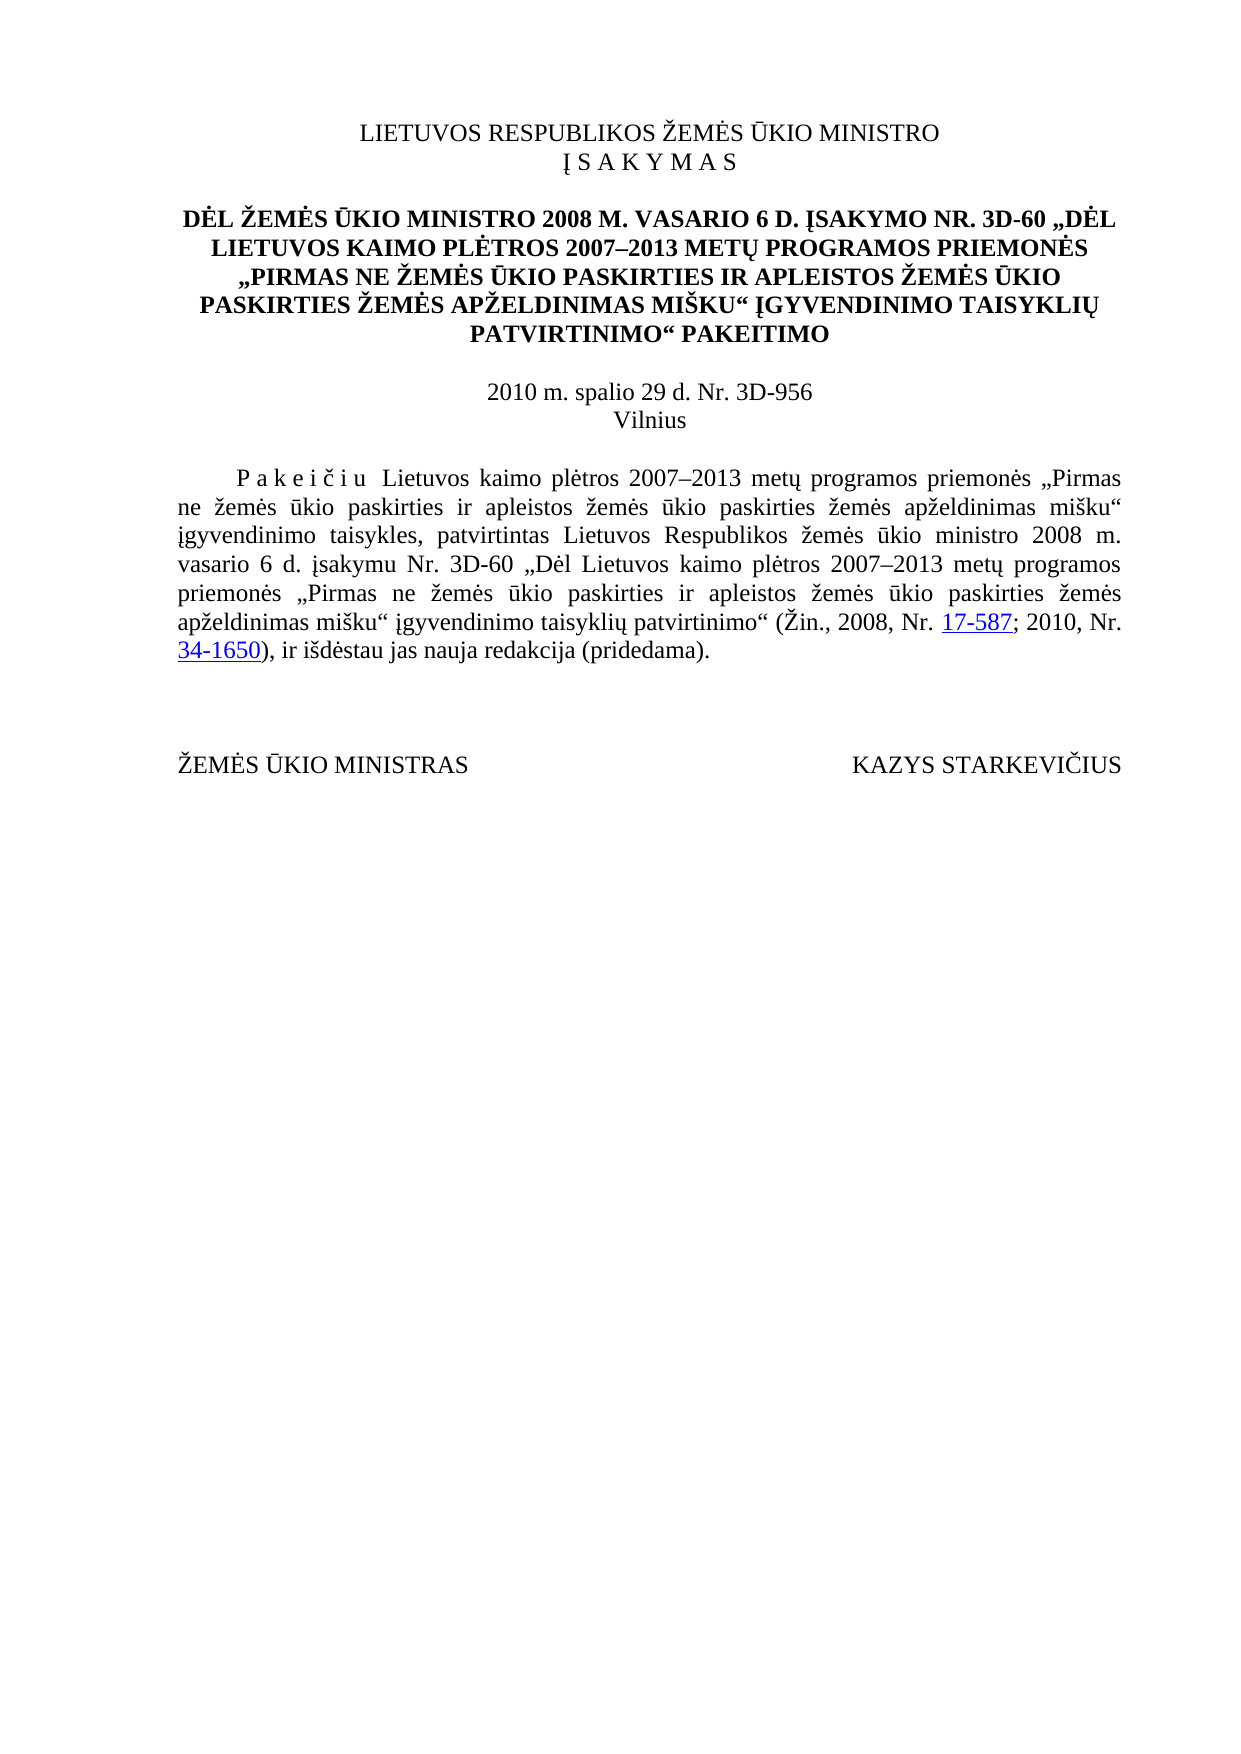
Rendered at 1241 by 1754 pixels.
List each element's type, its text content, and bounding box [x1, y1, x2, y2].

text ĮSAKYMAS [177, 147, 1122, 176]
text Žemės ūkio ministras Kazys Starkevičius [177, 751, 1122, 779]
text DĖL ŽEMĖS ŪKIO MINISTRO 2008 M. VASARIO 6 D. ĮSAKYMO Nr. 3D-60 „DĖL LIETUVOS KAIMO PLĖTROS 2007–2013 METŲ PROGRAMOS PRIEMONĖS „PIRMAS NE ŽEMĖS ŪKIO PASKIRTIES IR APLEISTOS ŽEMĖS ŪKIO PASKIRTIES ŽEMĖS APŽELDINIMAS MIŠKU“ ĮGYVENDINIMO TAISYKLIŲ PATVIRTINIMO“ PAKEITIMO [177, 204, 1122, 348]
text 2010 m. spalio 29 d. Nr. 3D-956 [177, 377, 1122, 406]
text Pakeičiu Lietuvos kaimo plėtros 2007–2013 metų programos priemonės „Pirmas ne žemės ūkio paskirties ir apleistos žemės ūkio paskirties žemės apželdinimas mišku“ įgyvendinimo taisykles, patvirtintas Lietuvos Respublikos žemės ūkio ministro 2008 m. vasario 6 d. įsakymu Nr. 3D-60 „Dėl Lietuvos kaimo plėtros 2007–2013 metų programos priemonės „Pirmas ne žemės ūkio paskirties ir apleistos žemės ūkio paskirties žemės apželdinimas mišku“ įgyvendinimo taisyklių patvirtinimo“ (Žin., 2008, Nr. 17-587; 2010, Nr. 34-1650), ir išdėstau jas nauja redakcija (pridedama). [177, 463, 1122, 664]
text Vilnius [177, 406, 1122, 434]
text LIETUVOS RESPUBLIKOS ŽEMĖS ŪKIO MINISTRO [177, 118, 1122, 147]
